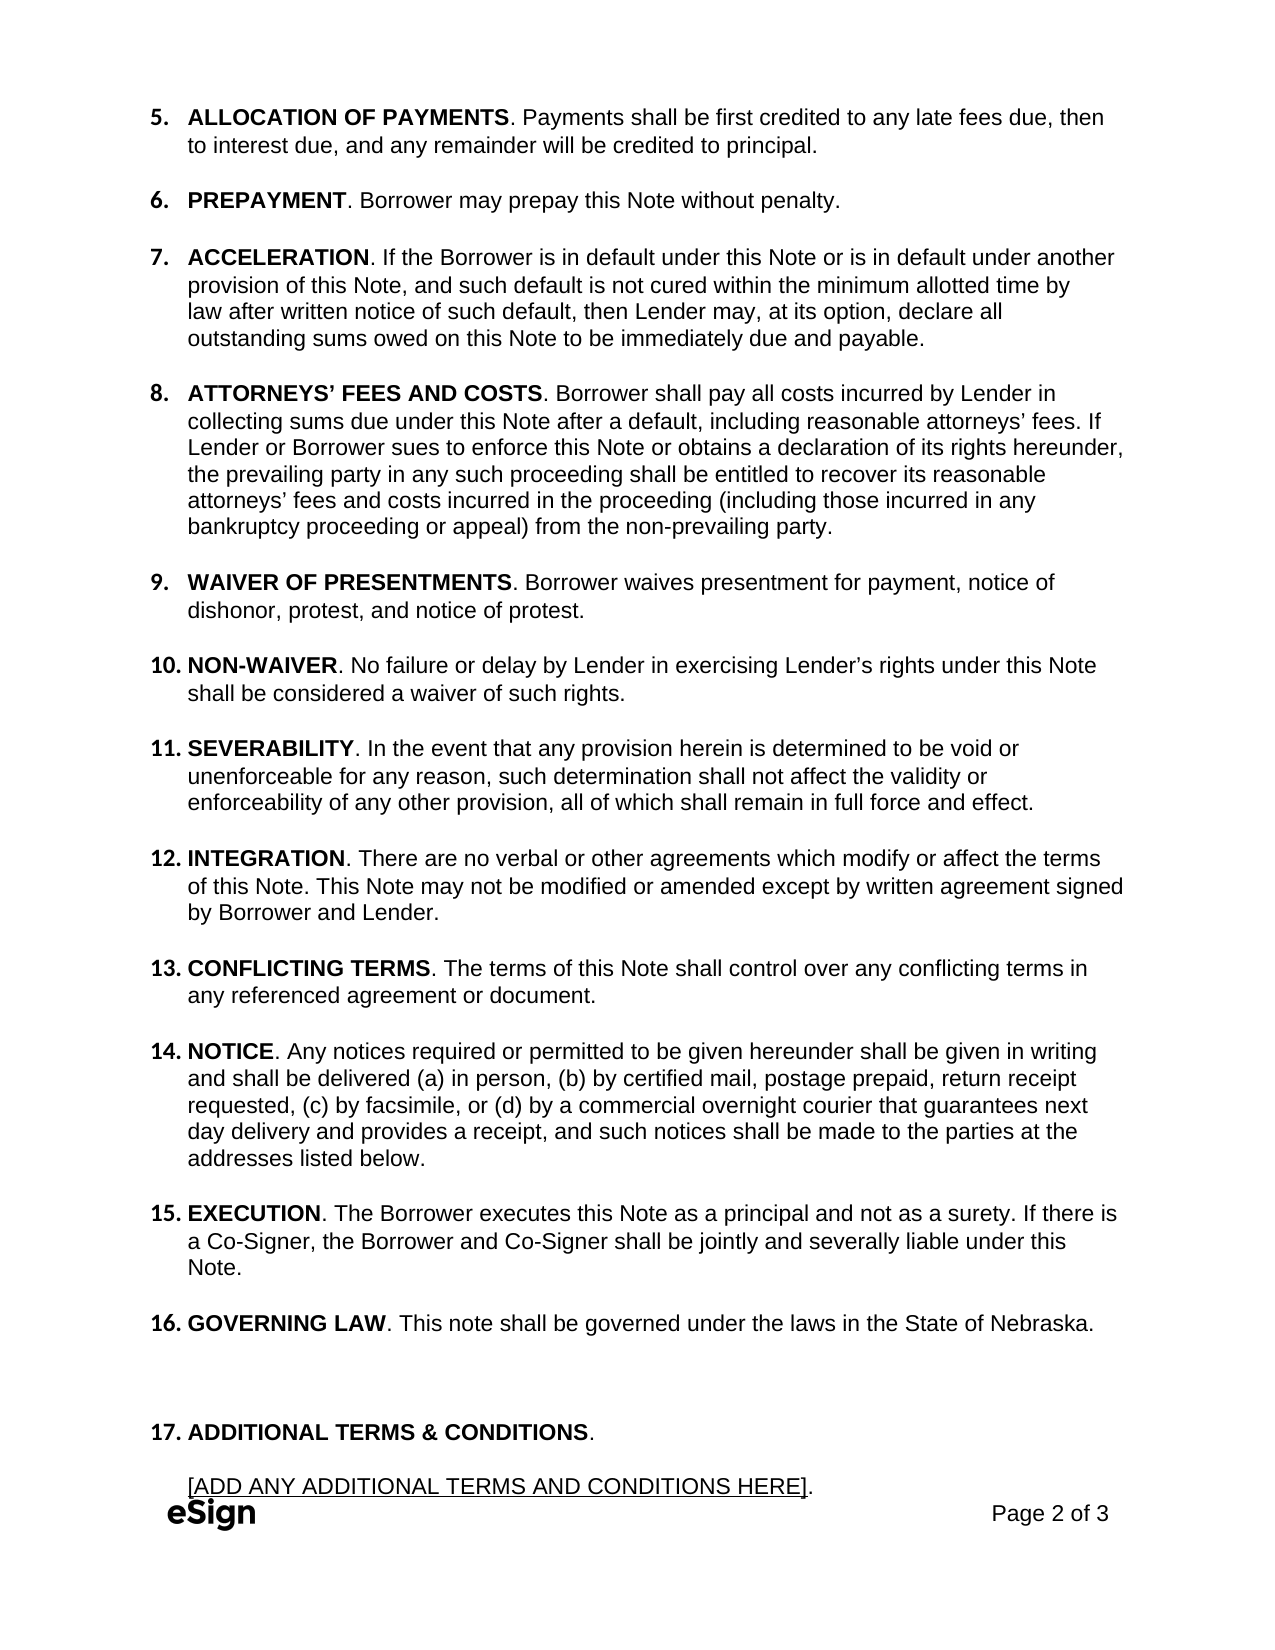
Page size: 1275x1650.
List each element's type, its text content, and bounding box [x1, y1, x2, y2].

list NOTICE. Any notices required or permitted to be given hereunder shall be given in writing and shall be delivered (a) in person, (b) by certified mail, postage prepaid, return receipt requested, (c) by facsimile, or (d) by a commercial overnight courier that guarantees next day delivery and provides a receipt, and such notices shall be made to the parties at the addresses listed below. [150, 1035, 1125, 1171]
list ADDITIONAL TERMS & CONDITIONS. [150, 1416, 1125, 1447]
list PREPAYMENT. Borrower may prepay this Note without penalty. [150, 184, 1125, 215]
list WAIVER OF PRESENTMENTS. Borrower waives presentment for payment, notice of dishonor, protest, and notice of protest. [150, 566, 1125, 623]
list ALLOCATION OF PAYMENTS. Payments shall be first credited to any late fees due, then to interest due, and any remainder will be credited to principal. [150, 101, 1125, 158]
list INTEGRATION. There are no verbal or other agreements which modify or affect the terms of this Note. This Note may not be modified or amended except by written agreement signed by Borrower and Lender. [150, 842, 1125, 925]
list EXECUTION. The Borrower executes this Note as a principal and not as a surety. If there is a Co-Signer, the Borrower and Co-Signer shall be jointly and severally liable under this Note. [150, 1197, 1125, 1280]
list SEVERABILITY. In the event that any provision herein is determined to be void or unenforceable for any reason, such determination shall not affect the validity or enforceability of any other provision, all of which shall remain in full force and effect. [150, 732, 1125, 816]
list ATTORNEYS’ FEES AND COSTS. Borrower shall pay all costs incurred by Lender in collecting sums due under this Note after a default, including reasonable attorneys’ fees. If Lender or Borrower sues to enforce this Note or obtains a declaration of its rights hereunder, the prevailing party in any such proceeding shall be entitled to recover its reasonable attorneys’ fees and costs incurred in the proceeding (including those incurred in any bankruptcy proceeding or appeal) from the non-prevailing party. [150, 377, 1125, 540]
list GOVERNING LAW. This note shall be governed under the laws in the State of Nebraska. [150, 1307, 1125, 1337]
list [ADD ANY ADDITIONAL TERMS AND CONDITIONS HERE]. [187, 1473, 1125, 1499]
list NON-WAIVER. No failure or delay by Lender in exercising Lender’s rights under this Note shall be considered a waiver of such rights. [150, 649, 1125, 706]
list CONFLICTING TERMS. The terms of this Note shall control over any conflicting terms in any referenced agreement or document. [150, 952, 1125, 1008]
list ACCELERATION. If the Borrower is in default under this Note or is in default under another provision of this Note, and such default is not cured within the minimum allotted time by law after written notice of such default, then Lender may, at its option, declare all outstanding sums owed on this Note to be immediately due and payable. [150, 241, 1125, 351]
